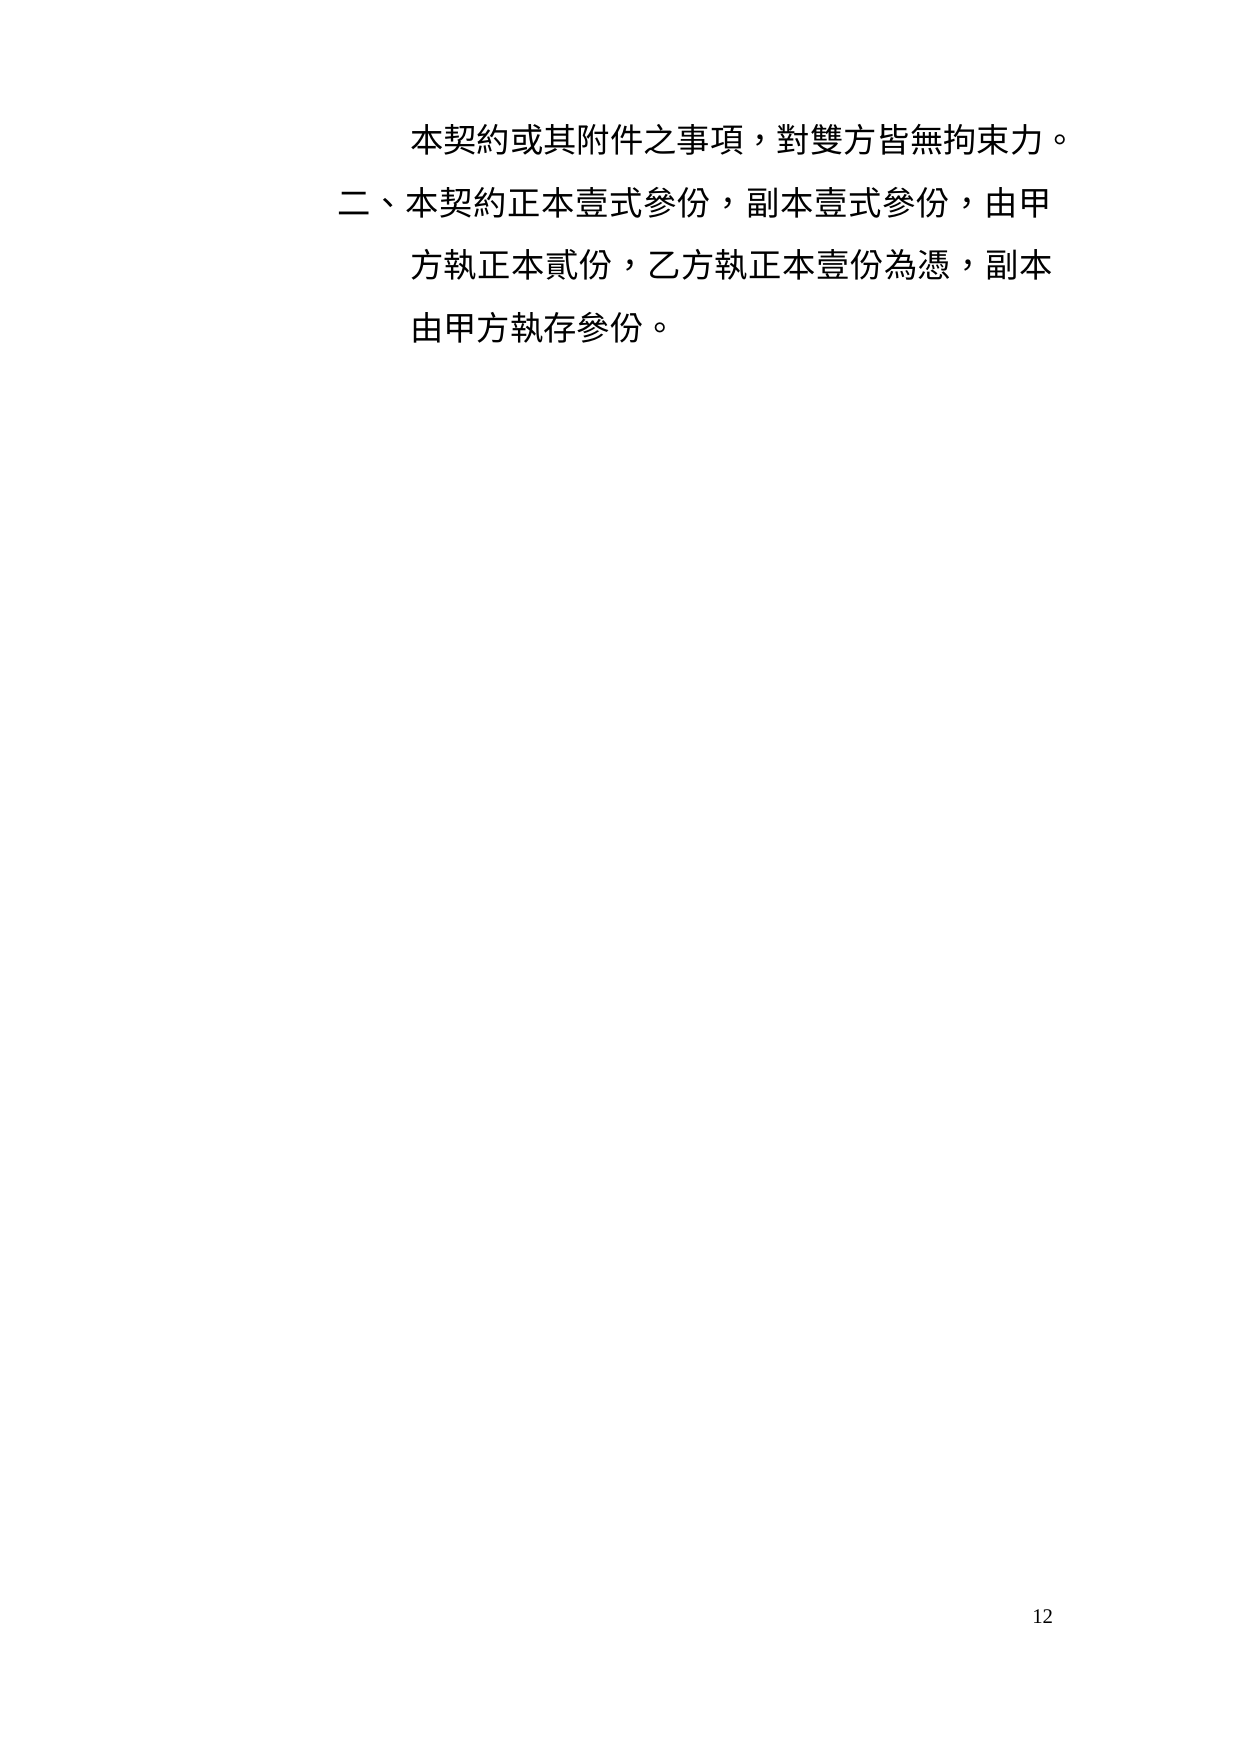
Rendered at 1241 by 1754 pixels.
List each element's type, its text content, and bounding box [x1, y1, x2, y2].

text 二、本契約正本壹式參份，副本壹式參份，由甲方執正本貳份，乙方執正本壹份為憑，副本由甲方執存參份。 [337, 159, 1053, 346]
text 一、本契約及其附件構成雙方對本案完整的合意。任何於本契約生效前經雙方協議而未記載於本契約或其附件之事項，對雙方皆無拘束力。 [337, 96, 1053, 159]
